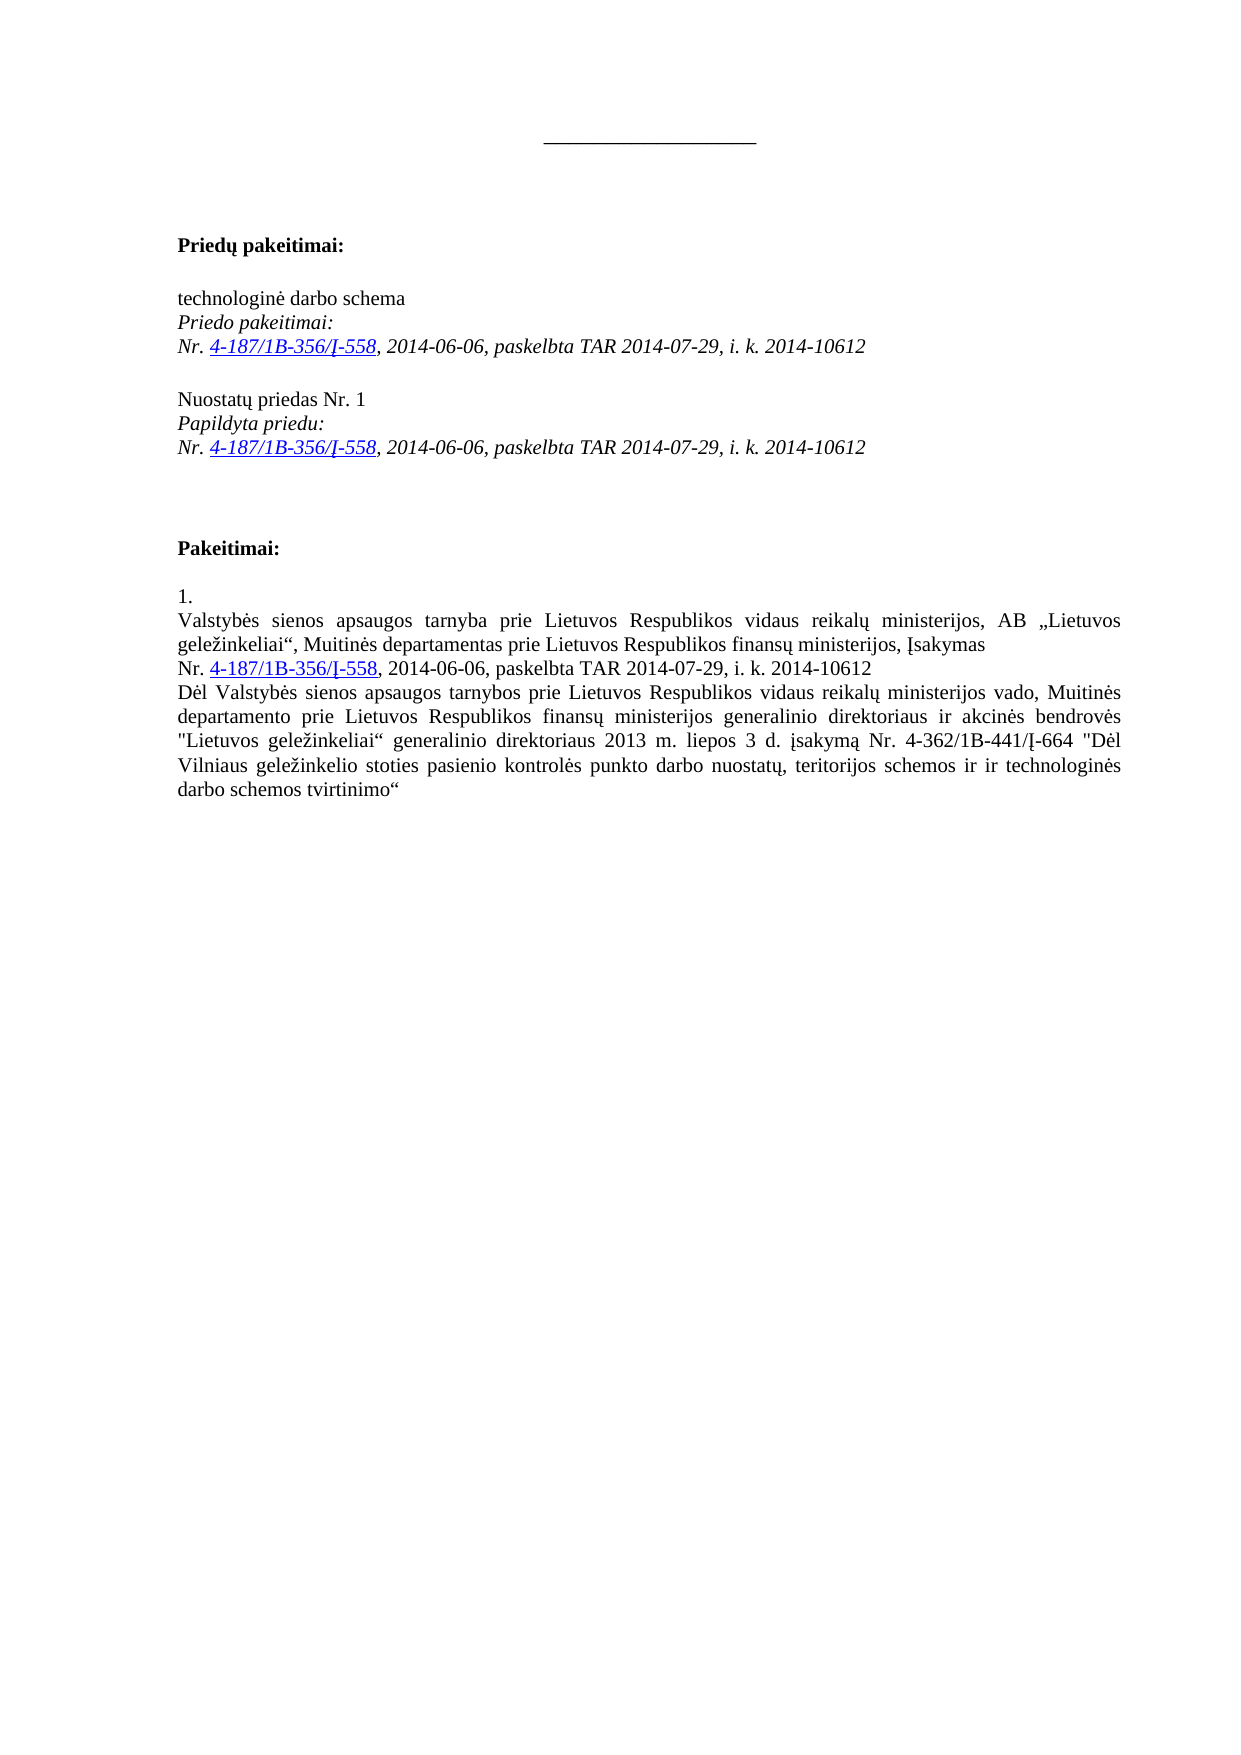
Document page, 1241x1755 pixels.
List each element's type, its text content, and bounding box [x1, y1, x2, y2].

text Nr. 4-187/1B-356/Į-558, 2014-06-06, paskelbta TAR 2014-07-29, i. k. 2014-10612 [177, 656, 1122, 680]
text 1. [177, 584, 1122, 608]
text Dėl Valstybės sienos apsaugos tarnybos prie Lietuvos Respublikos vidaus reikalų ministerijos vado, Muitinės departamento prie Lietuvos Respublikos finansų ministerijos generalinio direktoriaus ir akcinės bendrovės "Lietuvos geležinkeliai“ generalinio direktoriaus 2013 m. liepos 3 d. įsakymą Nr. 4-362/1B-441/Į-664 "Dėl Vilniaus geležinkelio stoties pasienio kontrolės punkto darbo nuostatų, teritorijos schemos ir ir technologinės darbo schemos tvirtinimo“ [177, 680, 1122, 801]
text Nr. 4-187/1B-356/Į-558, 2014-06-06, paskelbta TAR 2014-07-29, i. k. 2014-10612 [177, 334, 1122, 358]
text Nr. 4-187/1B-356/Į-558, 2014-06-06, paskelbta TAR 2014-07-29, i. k. 2014-10612 [177, 435, 1122, 459]
text Pakeitimai: [177, 536, 1122, 560]
text Priedų pakeitimai: [177, 233, 1122, 257]
text Valstybės sienos apsaugos tarnyba prie Lietuvos Respublikos vidaus reikalų ministerijos, AB „Lietuvos geležinkeliai“, Muitinės departamentas prie Lietuvos Respublikos finansų ministerijos, Įsakymas [177, 608, 1122, 656]
text _________________ [177, 118, 1122, 147]
text Papildyta priedu: [177, 411, 1122, 435]
text Nuostatų priedas Nr. 1 [177, 387, 1122, 411]
text technologinė darbo schema [177, 286, 1122, 310]
text Priedo pakeitimai: [177, 310, 1122, 334]
